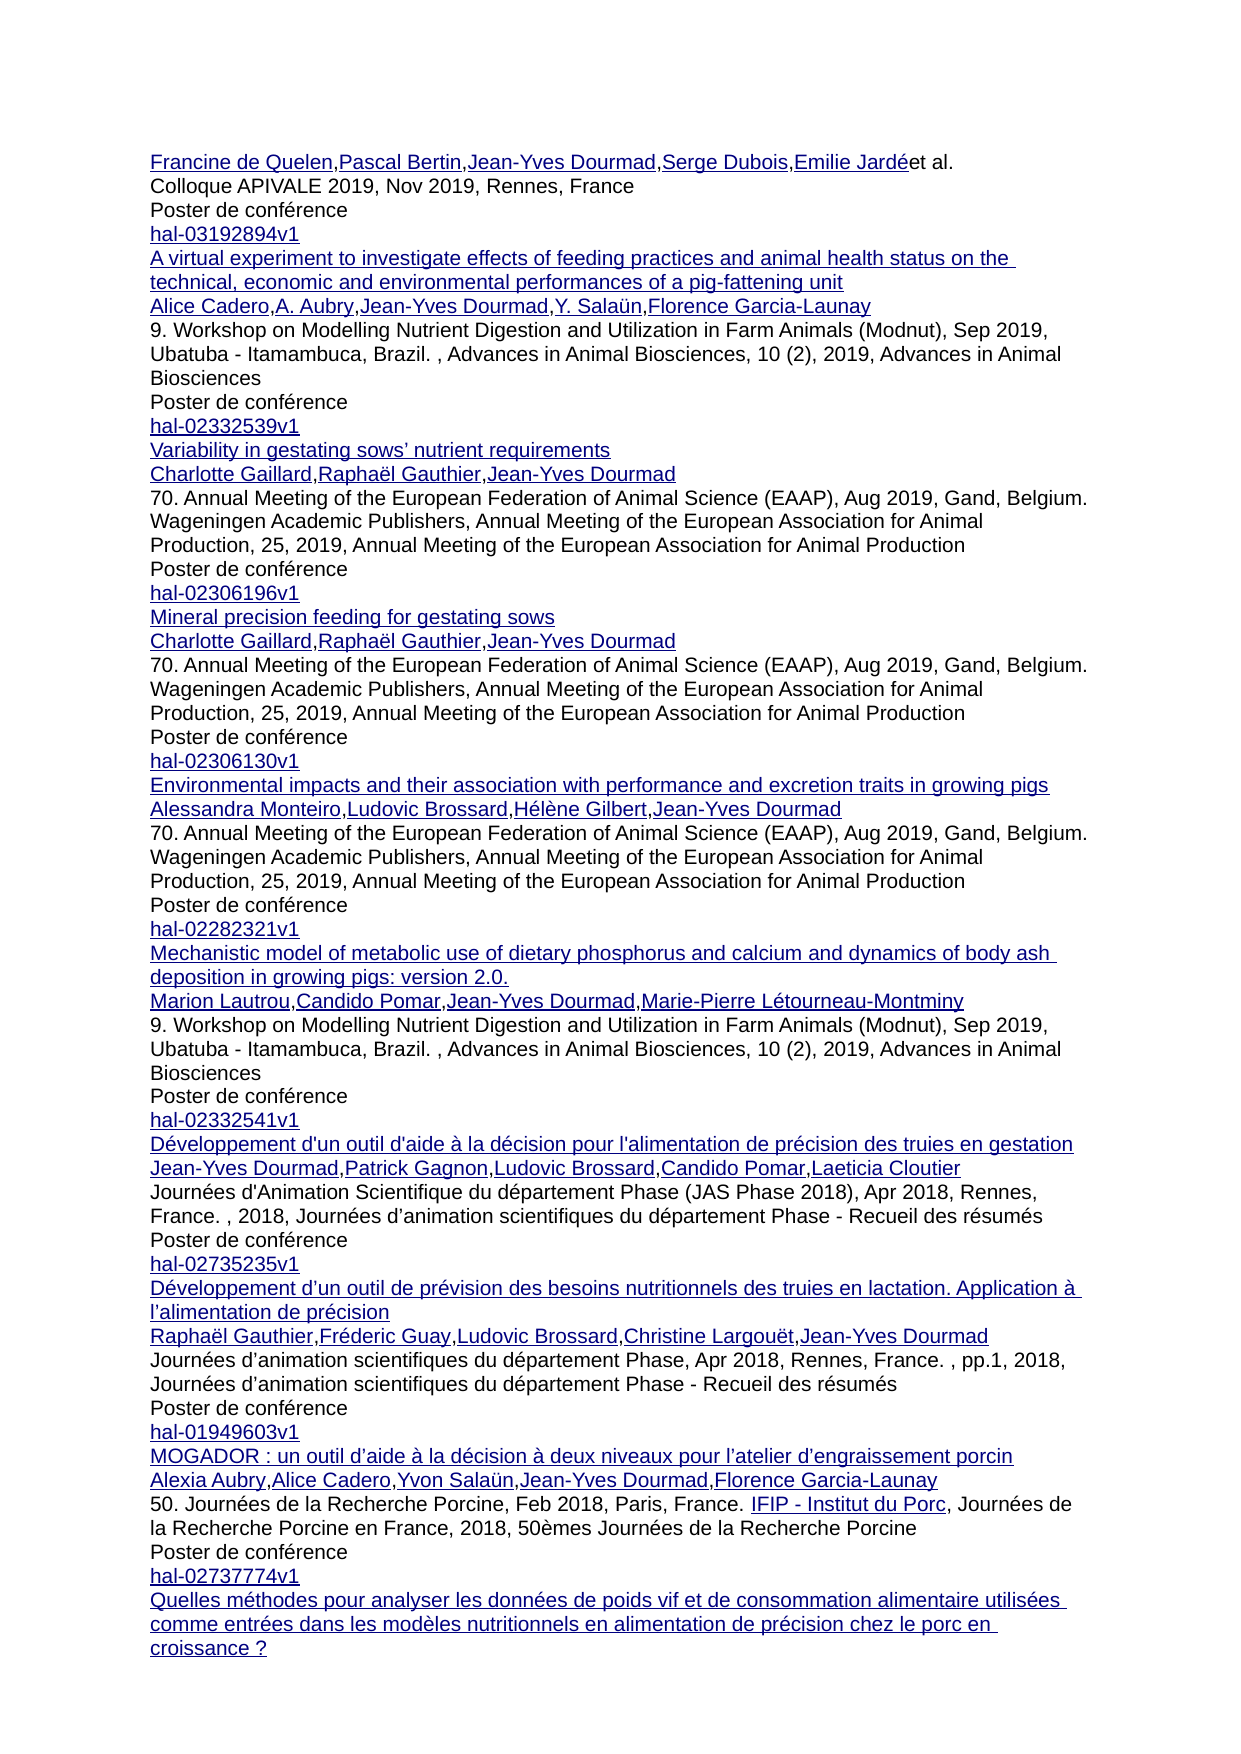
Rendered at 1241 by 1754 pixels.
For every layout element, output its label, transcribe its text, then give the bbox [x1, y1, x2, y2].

table_cell Mechanistic model of metabolic use of dietary phosphorus and calcium and dynamics of body ash deposition in growing pigs: version 2.0. Marion Lautrou,Candido Pomar,Jean-Yves Dourmad,Marie-Pierre Létourneau-Montminy 9. Workshop on Modelling Nutrient Digestion and Utilization in Farm Animals (Modnut), Sep 2019, Ubatuba - Itamambuca, Brazil. , Advances in Animal Biosciences, 10 (2), 2019, Advances in Animal Biosciences Poster de conférence hal-02332541v1 [150, 941, 1090, 1132]
table_cell Développement d'un outil d'aide à la décision pour l'alimentation de précision des truies en gestation Jean-Yves Dourmad,Patrick Gagnon,Ludovic Brossard,Candido Pomar,Laeticia Cloutier Journées d'Animation Scientifique du département Phase (JAS Phase 2018), Apr 2018, Rennes, France. , 2018, Journées d’animation scientifiques du département Phase - Recueil des résumés Poster de conférence hal-02735235v1 [150, 1132, 1090, 1276]
table_cell A virtual experiment to investigate effects of feeding practices and animal health status on the technical, economic and environmental performances of a pig-fattening unit Alice Cadero,A. Aubry,Jean-Yves Dourmad,Y. Salaün,Florence Garcia-Launay 9. Workshop on Modelling Nutrient Digestion and Utilization in Farm Animals (Modnut), Sep 2019, Ubatuba - Itamambuca, Brazil. , Advances in Animal Biosciences, 10 (2), 2019, Advances in Animal Biosciences Poster de conférence hal-02332539v1 [150, 246, 1090, 437]
table_cell Variability in gestating sows’ nutrient requirements Charlotte Gaillard,Raphaël Gauthier,Jean-Yves Dourmad 70. Annual Meeting of the European Federation of Animal Science (EAAP), Aug 2019, Gand, Belgium. Wageningen Academic Publishers, Annual Meeting of the European Association for Animal Production, 25, 2019, Annual Meeting of the European Association for Animal Production Poster de conférence hal-02306196v1 [150, 438, 1090, 605]
table_cell Quelles méthodes pour analyser les données de poids vif et de consommation alimentaire utilisées comme entrées dans les modèles nutritionnels en alimentation de précision chez le porc en croissance ? [150, 1588, 1090, 1659]
table_cell Environmental impacts and their association with performance and excretion traits in growing pigs Alessandra Monteiro,Ludovic Brossard,Hélène Gilbert,Jean-Yves Dourmad 70. Annual Meeting of the European Federation of Animal Science (EAAP), Aug 2019, Gand, Belgium. Wageningen Academic Publishers, Annual Meeting of the European Association for Animal Production, 25, 2019, Annual Meeting of the European Association for Animal Production Poster de conférence hal-02282321v1 [150, 773, 1090, 941]
table_cell Francine de Quelen,Pascal Bertin,Jean-Yves Dourmad,Serge Dubois,Emilie Jardéet al. Colloque APIVALE 2019, Nov 2019, Rennes, France Poster de conférence hal-03192894v1 [150, 150, 1090, 246]
table_cell Mineral precision feeding for gestating sows Charlotte Gaillard,Raphaël Gauthier,Jean-Yves Dourmad 70. Annual Meeting of the European Federation of Animal Science (EAAP), Aug 2019, Gand, Belgium. Wageningen Academic Publishers, Annual Meeting of the European Association for Animal Production, 25, 2019, Annual Meeting of the European Association for Animal Production Poster de conférence hal-02306130v1 [150, 605, 1090, 773]
table_cell Développement d’un outil de prévision des besoins nutritionnels des truies en lactation. Application à l’alimentation de précision Raphaël Gauthier,Fréderic Guay,Ludovic Brossard,Christine Largouët,Jean-Yves Dourmad Journées d’animation scientifiques du département Phase, Apr 2018, Rennes, France. , pp.1, 2018, Journées d’animation scientifiques du département Phase - Recueil des résumés Poster de conférence hal-01949603v1 [150, 1276, 1090, 1444]
table_cell MOGADOR : un outil d’aide à la décision à deux niveaux pour l’atelier d’engraissement porcin Alexia Aubry,Alice Cadero,Yvon Salaün,Jean-Yves Dourmad,Florence Garcia-Launay 50. Journées de la Recherche Porcine, Feb 2018, Paris, France. IFIP - Institut du Porc, Journées de la Recherche Porcine en France, 2018, 50èmes Journées de la Recherche Porcine Poster de conférence hal-02737774v1 [150, 1444, 1090, 1587]
